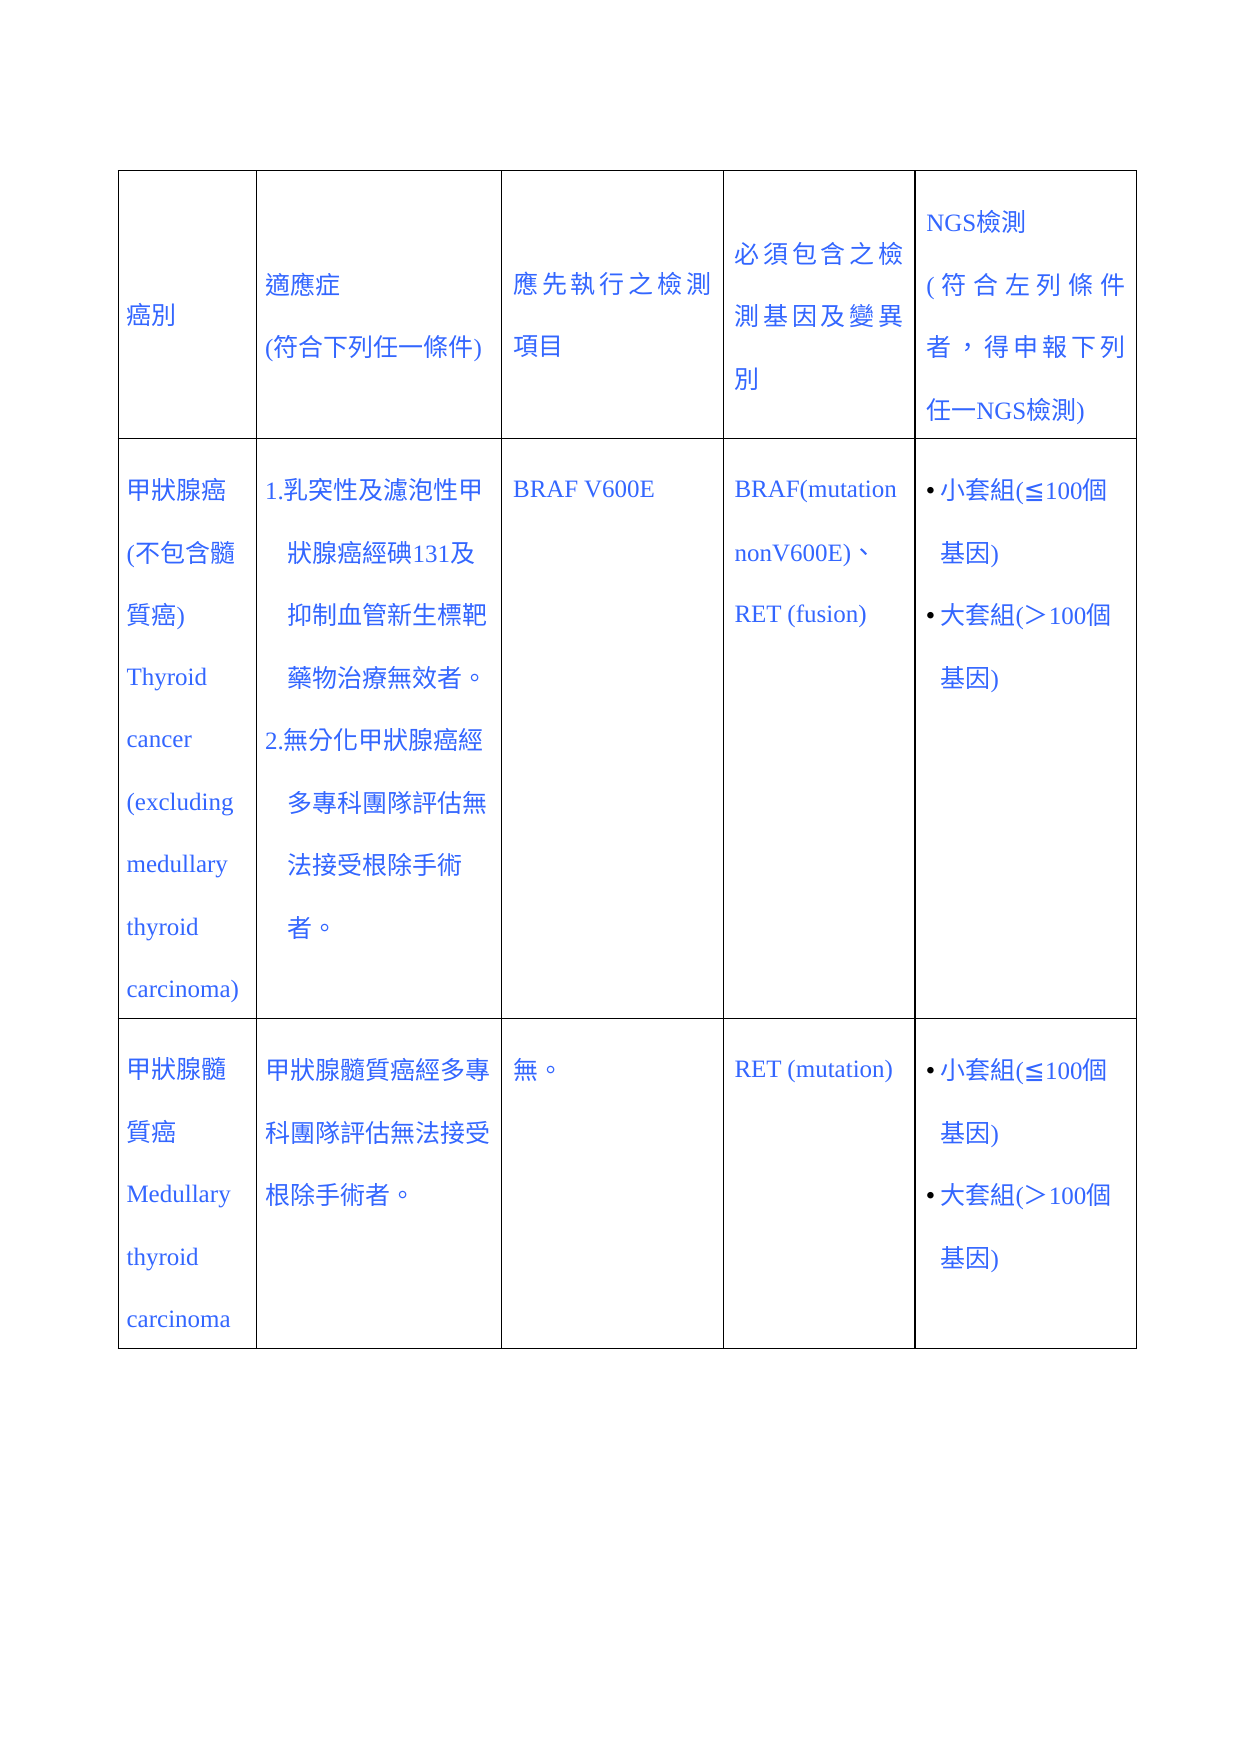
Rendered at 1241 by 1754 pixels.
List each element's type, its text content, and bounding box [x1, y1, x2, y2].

table_cell 小套組(≦100個基因) 大套組(＞100個基因) [916, 439, 1136, 1018]
table_cell 甲狀腺髓質癌經多專科團隊評估無法接受根除手術者。 [257, 1019, 501, 1348]
table_cell RET (mutation) [724, 1019, 914, 1348]
table_cell BRAF(mutation nonV600E)、 RET (fusion) [724, 439, 914, 1018]
table_header 必須包含之檢測基因及變異別 [724, 171, 914, 438]
table_header 癌別 [119, 171, 256, 438]
table_header NGS檢測 (符合左列條件者，得申報下列任一NGS檢測) [916, 171, 1136, 438]
table_header 應先執行之檢測項目 [502, 171, 723, 438]
table_cell 甲狀腺癌(不包含髓質癌) Thyroid cancer (excluding medullary thyroid carcinoma) [119, 439, 256, 1018]
table_header 適應症 (符合下列任一條件) [257, 171, 501, 438]
table_cell 無。 [502, 1019, 723, 1348]
table_cell 甲狀腺髓質癌 Medullary thyroid carcinoma [119, 1019, 256, 1348]
table_cell 1.乳突性及濾泡性甲狀腺癌經碘131及抑制血管新生標靶藥物治療無效者。 2.無分化甲狀腺癌經多專科團隊評估無法接受根除手術者。 [257, 439, 501, 1018]
table_cell 小套組(≦100個基因) 大套組(＞100個基因) [916, 1019, 1136, 1348]
table_cell BRAF V600E [502, 439, 723, 1018]
